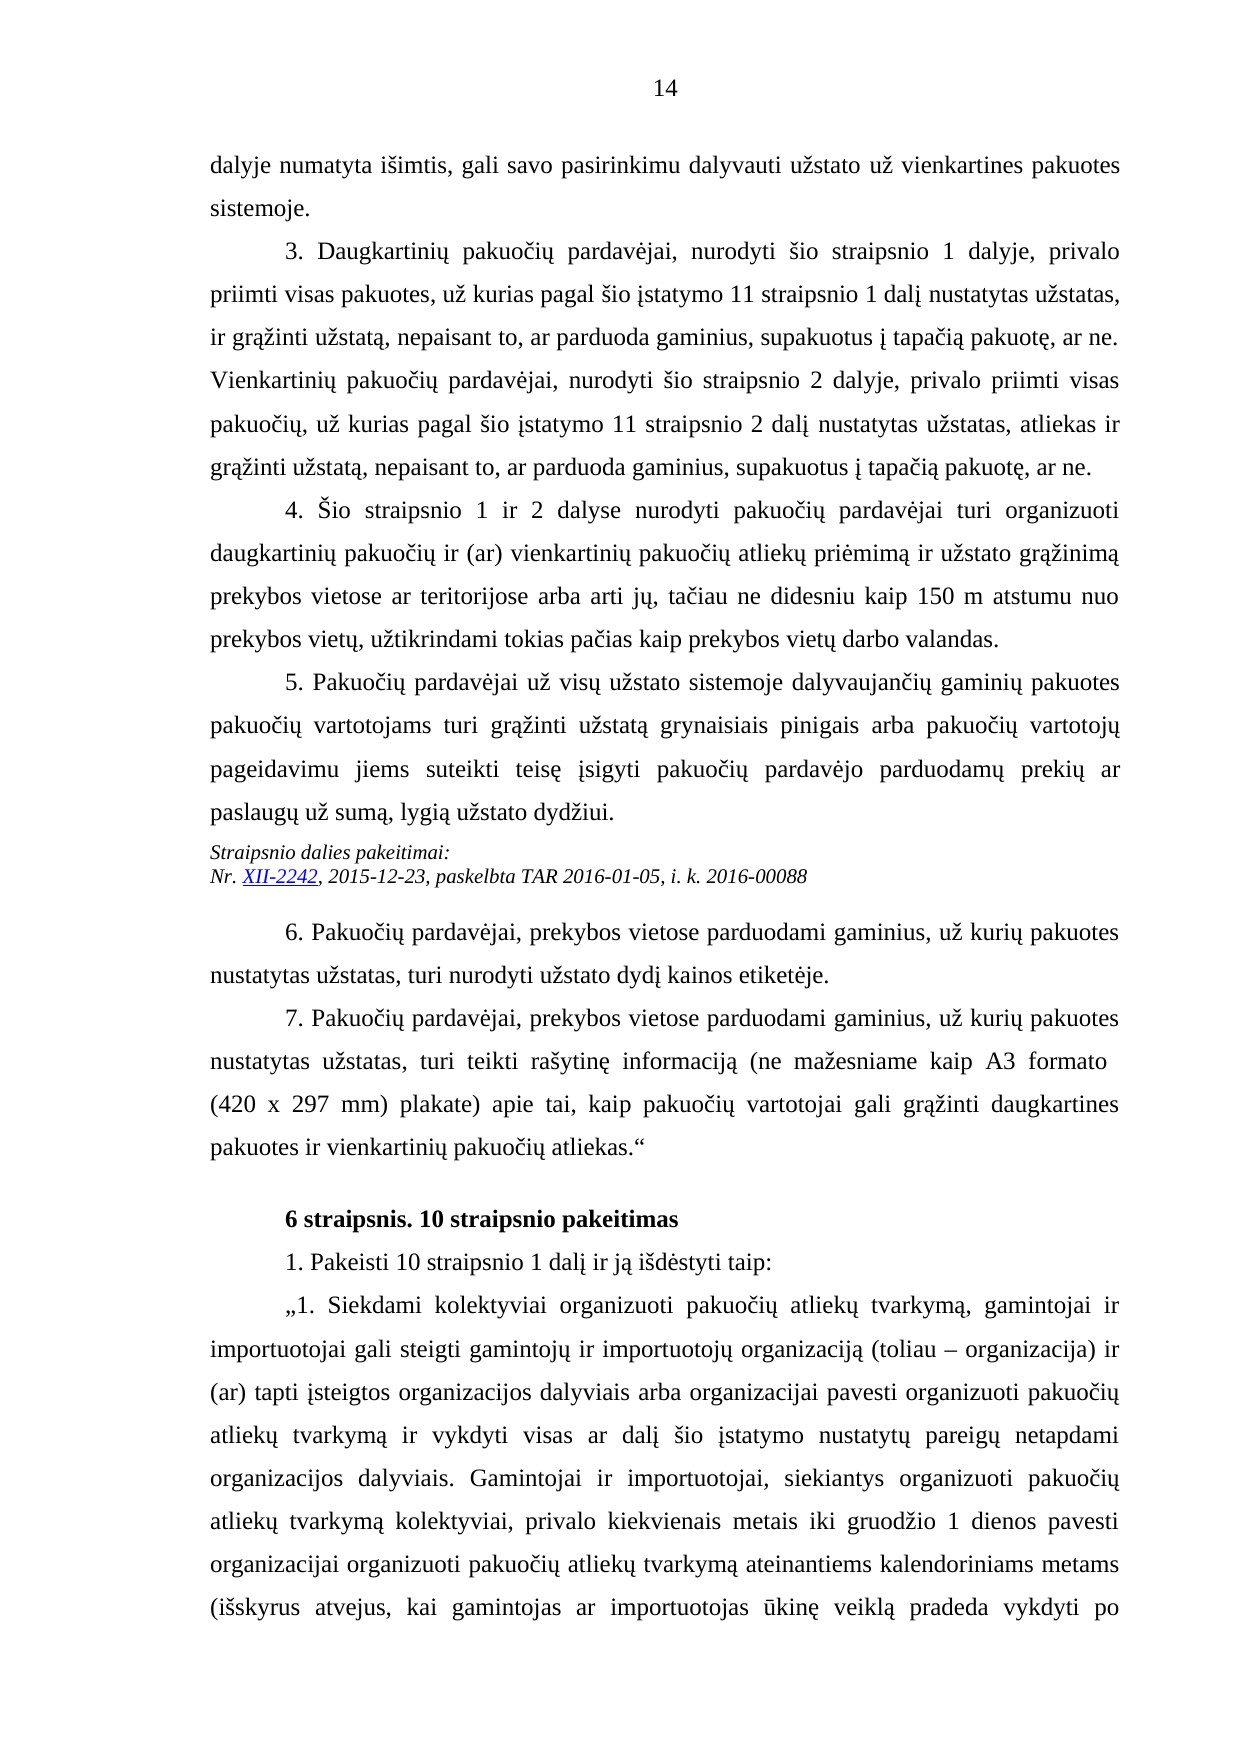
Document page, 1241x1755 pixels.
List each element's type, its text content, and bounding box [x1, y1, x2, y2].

text Straipsnio dalies pakeitimai: [210, 840, 1120, 864]
text 6. Pakuočių pardavėjai, prekybos vietose parduodami gaminius, už kurių pakuotes nustatytas užstatas, turi nurodyti užstato dydį kainos etiketėje. [210, 917, 1120, 989]
text 6 straipsnis. 10 straipsnio pakeitimas [210, 1204, 1120, 1233]
text 5. Pakuočių pardavėjai už visų užstato sistemoje dalyvaujančių gaminių pakuotes pakuočių vartotojams turi grąžinti užstatą grynaisiais pinigais arba pakuočių vartotojų pageidavimu jiems suteikti teisę įsigyti pakuočių pardavėjo parduodamų prekių ar paslaugų už sumą, lygią užstato dydžiui. [210, 667, 1120, 826]
text dalyje numatyta išimtis, gali savo pasirinkimu dalyvauti užstato už vienkartines pakuotes sistemoje. [210, 150, 1120, 222]
text 3. Daugkartinių pakuočių pardavėjai, nurodyti šio straipsnio 1 dalyje, privalo priimti visas pakuotes, už kurias pagal šio įstatymo 11 straipsnio 1 dalį nustatytas užstatas, ir grąžinti užstatą, nepaisant to, ar parduoda gaminius, supakuotus į tapačią pakuotę, ar ne. Vienkartinių pakuočių pardavėjai, nurodyti šio straipsnio 2 dalyje, privalo priimti visas pakuočių, už kurias pagal šio įstatymo 11 straipsnio 2 dalį nustatytas užstatas, atliekas ir grąžinti užstatą, nepaisant to, ar parduoda gaminius, supakuotus į tapačią pakuotę, ar ne. [210, 236, 1120, 481]
text 4. Šio straipsnio 1 ir 2 dalyse nurodyti pakuočių pardavėjai turi organizuoti daugkartinių pakuočių ir (ar) vienkartinių pakuočių atliekų priėmimą ir užstato grąžinimą prekybos vietose ar teritorijose arba arti jų, tačiau ne didesniu kaip 150 m atstumu nuo prekybos vietų, užtikrindami tokias pačias kaip prekybos vietų darbo valandas. [210, 495, 1120, 653]
text Nr. XII-2242, 2015-12-23, paskelbta TAR 2016-01-05, i. k. 2016-00088 [210, 864, 1120, 888]
text „1. Siekdami kolektyviai organizuoti pakuočių atliekų tvarkymą, gamintojai ir importuotojai gali steigti gamintojų ir importuotojų organizaciją (toliau – organizacija) ir (ar) tapti įsteigtos organizacijos dalyviais arba organizacijai pavesti organizuoti pakuočių atliekų tvarkymą ir vykdyti visas ar dalį šio įstatymo nustatytų pareigų netapdami organizacijos dalyviais. Gamintojai ir importuotojai, siekiantys organizuoti pakuočių atliekų tvarkymą kolektyviai, privalo kiekvienais metais iki gruodžio 1 dienos pavesti organizacijai organizuoti pakuočių atliekų tvarkymą ateinantiems kalendoriniams metams (išskyrus atvejus, kai gamintojas ar importuotojas ūkinę veiklą pradeda vykdyti po [210, 1291, 1120, 1621]
text 1. Pakeisti 10 straipsnio 1 dalį ir ją išdėstyti taip: [210, 1247, 1120, 1276]
text 7. Pakuočių pardavėjai, prekybos vietose parduodami gaminius, už kurių pakuotes nustatytas užstatas, turi teikti rašytinę informaciją (ne mažesniame kaip A3 formato (420 x 297 mm) plakate) apie tai, kaip pakuočių vartotojai gali grąžinti daugkartines pakuotes ir vienkartinių pakuočių atliekas.“ [210, 1003, 1120, 1161]
